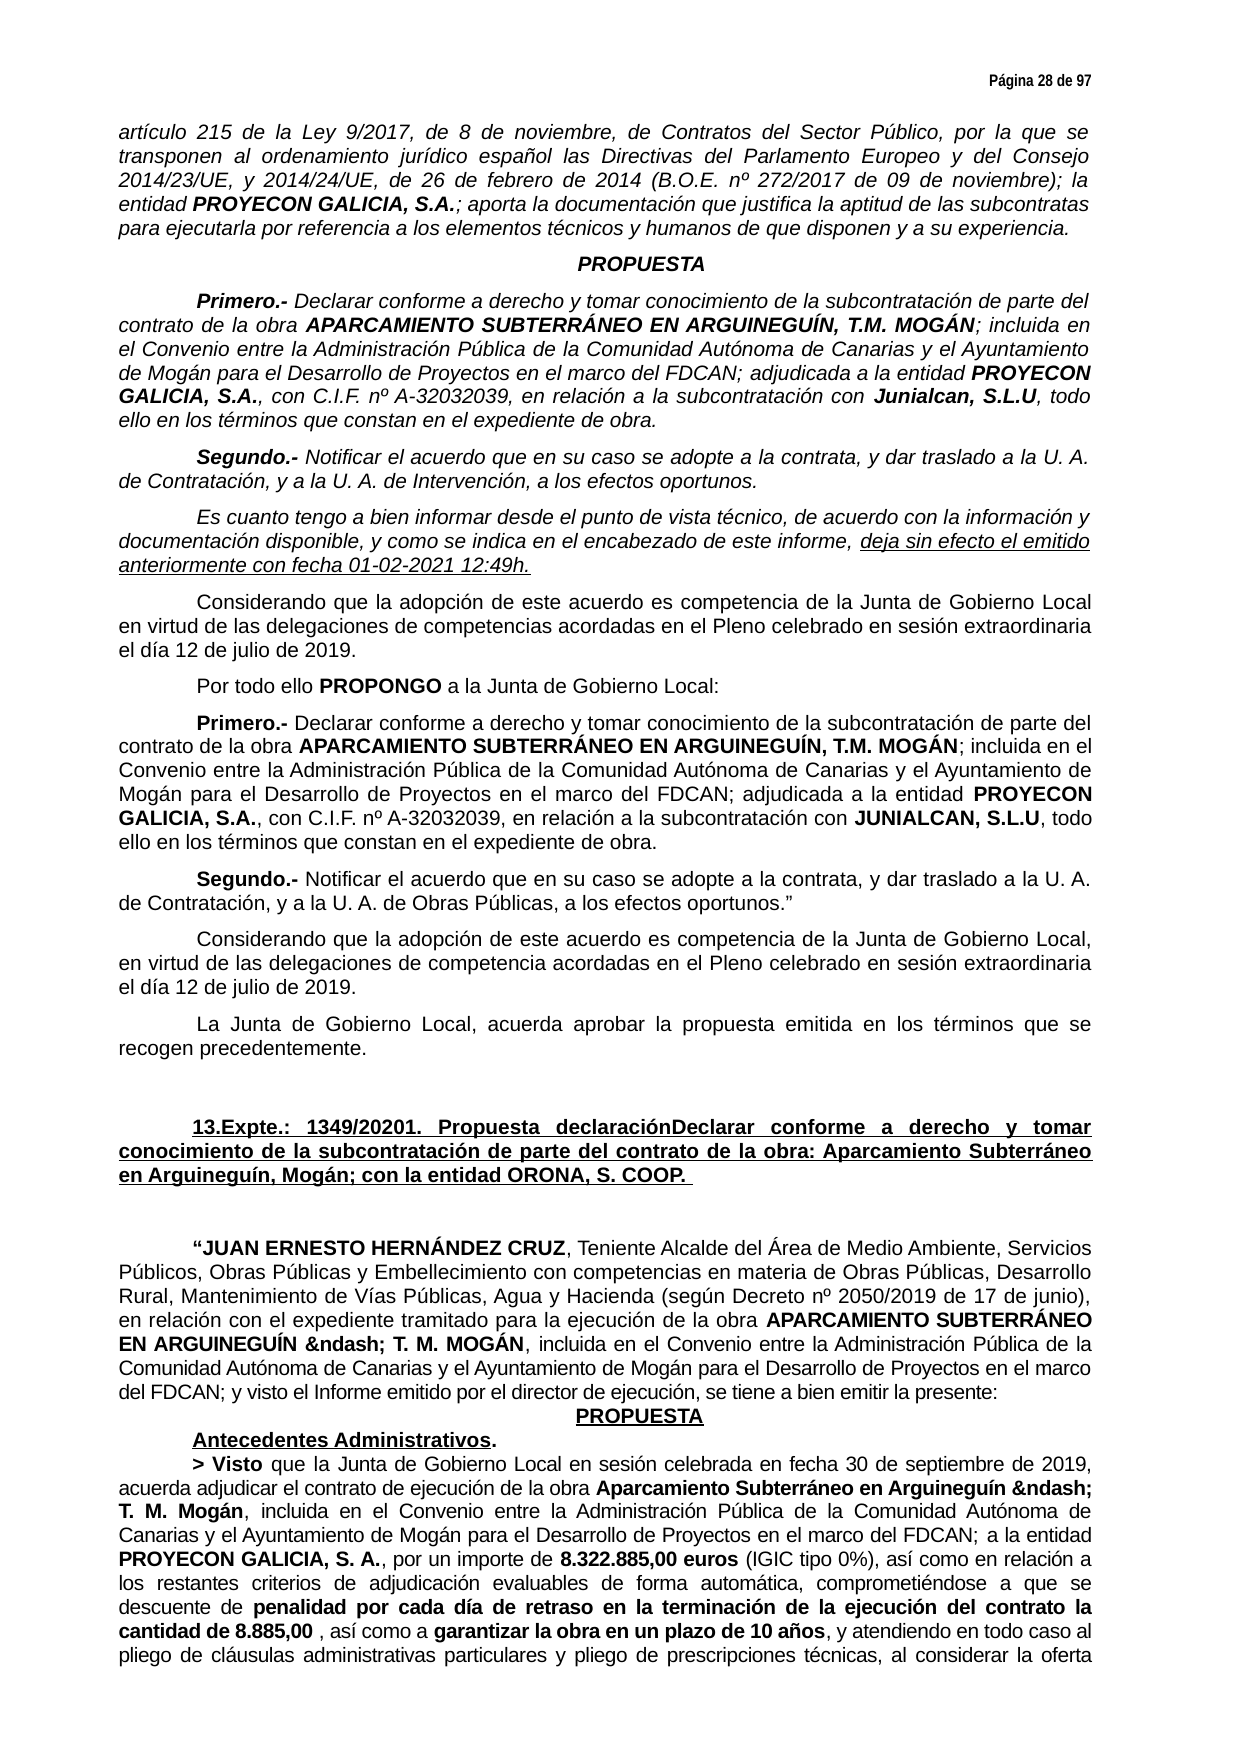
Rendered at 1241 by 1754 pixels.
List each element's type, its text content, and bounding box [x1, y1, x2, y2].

text artículo 215 de la Ley 9/2017, de 8 de noviembre, de Contratos del Sector Público, por la que se transponen al ordenamiento jurídico español las Directivas del Parlamento Europeo y del Consejo 2014/23/UE, y 2014/24/UE, de 26 de febrero de 2014 (B.O.E. nº 272/2017 de 09 de noviembre); la entidad PROYECON GALICIA, S.A.; aporta la documentación que justifica la aptitud de las subcontratas para ejecutarla por referencia a los elementos técnicos y humanos de que disponen y a su experiencia. [118, 120, 1092, 239]
text Es cuanto tengo a bien informar desde el punto de vista técnico, de acuerdo con la información y documentación disponible, y como se indica en el encabezado de este informe, deja sin efecto el emitido anteriormente con fecha 01-02-2021 12:49h. [118, 505, 1092, 577]
text La Junta de Gobierno Local, acuerda aprobar la propuesta emitida en los términos que se recogen precedentemente. [118, 1011, 1092, 1059]
text Considerando que la adopción de este acuerdo es competencia de la Junta de Gobierno Local en virtud de las delegaciones de competencias acordadas en el Pleno celebrado en sesión extraordinaria el día 12 de julio de 2019. [118, 589, 1092, 661]
text en Arguineguín, Mogán; con la entidad ORONA, S. COOP. [118, 1161, 1092, 1187]
text Segundo.- Notificar el acuerdo que en su caso se adopte a la contrata, y dar traslado a la U. A. de Contratación, y a la U. A. de Obras Públicas, a los efectos oportunos.” [118, 867, 1092, 914]
text Segundo.- Notificar el acuerdo que en su caso se adopte a la contrata, y dar traslado a la U. A. de Contratación, y a la U. A. de Intervención, a los efectos oportunos. [118, 445, 1092, 493]
text PROPUESTA [118, 1403, 1092, 1427]
text > Visto que la Junta de Gobierno Local en sesión celebrada en fecha 30 de septiembre de 2019, acuerda adjudicar el contrato de ejecución de la obra Aparcamiento Subterráneo en Arguineguín &ndash; T. M. Mogán, incluida en el Convenio entre la Administración Pública de la Comunidad Autónoma de Canarias y el Ayuntamiento de Mogán para el Desarrollo de Proyectos en el marco del FDCAN; a la entidad PROYECON GALICIA, S. A., por un importe de 8.322.885,00 euros (IGIC tipo 0%), así como en relación a los restantes criterios de adjudicación evaluables de forma automática, comprometiéndose a que se descuente de penalidad por cada día de retraso en la terminación de la ejecución del contrato la cantidad de 8.885,00 , así como a garantizar la obra en un plazo de 10 años, y atendiendo en todo caso al pliego de cláusulas administrativas particulares y pliego de prescripciones técnicas, al considerar la oferta [118, 1451, 1092, 1667]
text Primero.- Declarar conforme a derecho y tomar conocimiento de la subcontratación de parte del contrato de la obra APARCAMIENTO SUBTERRÁNEO EN ARGUINEGUÍN, T.M. MOGÁN; incluida en el Convenio entre la Administración Pública de la Comunidad Autónoma de Canarias y el Ayuntamiento de Mogán para el Desarrollo de Proyectos en el marco del FDCAN; adjudicada a la entidad PROYECON GALICIA, S.A., con C.I.F. nº A-32032039, en relación a la subcontratación con JUNIALCAN, S.L.U, todo ello en los términos que constan en el expediente de obra. [118, 710, 1092, 854]
text “JUAN ERNESTO HERNÁNDEZ CRUZ, Teniente Alcalde del Área de Medio Ambiente, Servicios Públicos, Obras Públicas y Embellecimiento con competencias en materia de Obras Públicas, Desarrollo Rural, Mantenimiento de Vías Públicas, Agua y Hacienda (según Decreto nº 2050/2019 de 17 de junio), en relación con el expediente tramitado para la ejecución de la obra APARCAMIENTO SUBTERRÁNEO EN ARGUINEGUÍN &ndash; T. M. MOGÁN, incluida en el Convenio entre la Administración Pública de la Comunidad Autónoma de Canarias y el Ayuntamiento de Mogán para el Desarrollo de Proyectos en el marco del FDCAN; y visto el Informe emitido por el director de ejecución, se tiene a bien emitir la presente: [118, 1236, 1092, 1403]
text Considerando que la adopción de este acuerdo es competencia de la Junta de Gobierno Local, en virtud de las delegaciones de competencia acordadas en el Pleno celebrado en sesión extraordinaria el día 12 de julio de 2019. [118, 927, 1092, 999]
text Primero.- Declarar conforme a derecho y tomar conocimiento de la subcontratación de parte del contrato de la obra APARCAMIENTO SUBTERRÁNEO EN ARGUINEGUÍN, T.M. MOGÁN; incluida en el Convenio entre la Administración Pública de la Comunidad Autónoma de Canarias y el Ayuntamiento de Mogán para el Desarrollo de Proyectos en el marco del FDCAN; adjudicada a la entidad PROYECON GALICIA, S.A., con C.I.F. nº A-32032039, en relación a la subcontratación con Junialcan, S.L.U, todo ello en los términos que constan en el expediente de obra. [118, 288, 1092, 432]
text Antecedentes Administrativos. [118, 1427, 1092, 1451]
text Por todo ello PROPONGO a la Junta de Gobierno Local: [118, 674, 1092, 698]
text PROPUESTA [118, 252, 1092, 276]
text 13.Expte.: 1349/20201. Propuesta declaraciónDeclarar conforme a derecho y tomar conocimiento de la subcontratación de parte del contrato de la obra: Aparcamiento Subterráneo [118, 1072, 1092, 1160]
